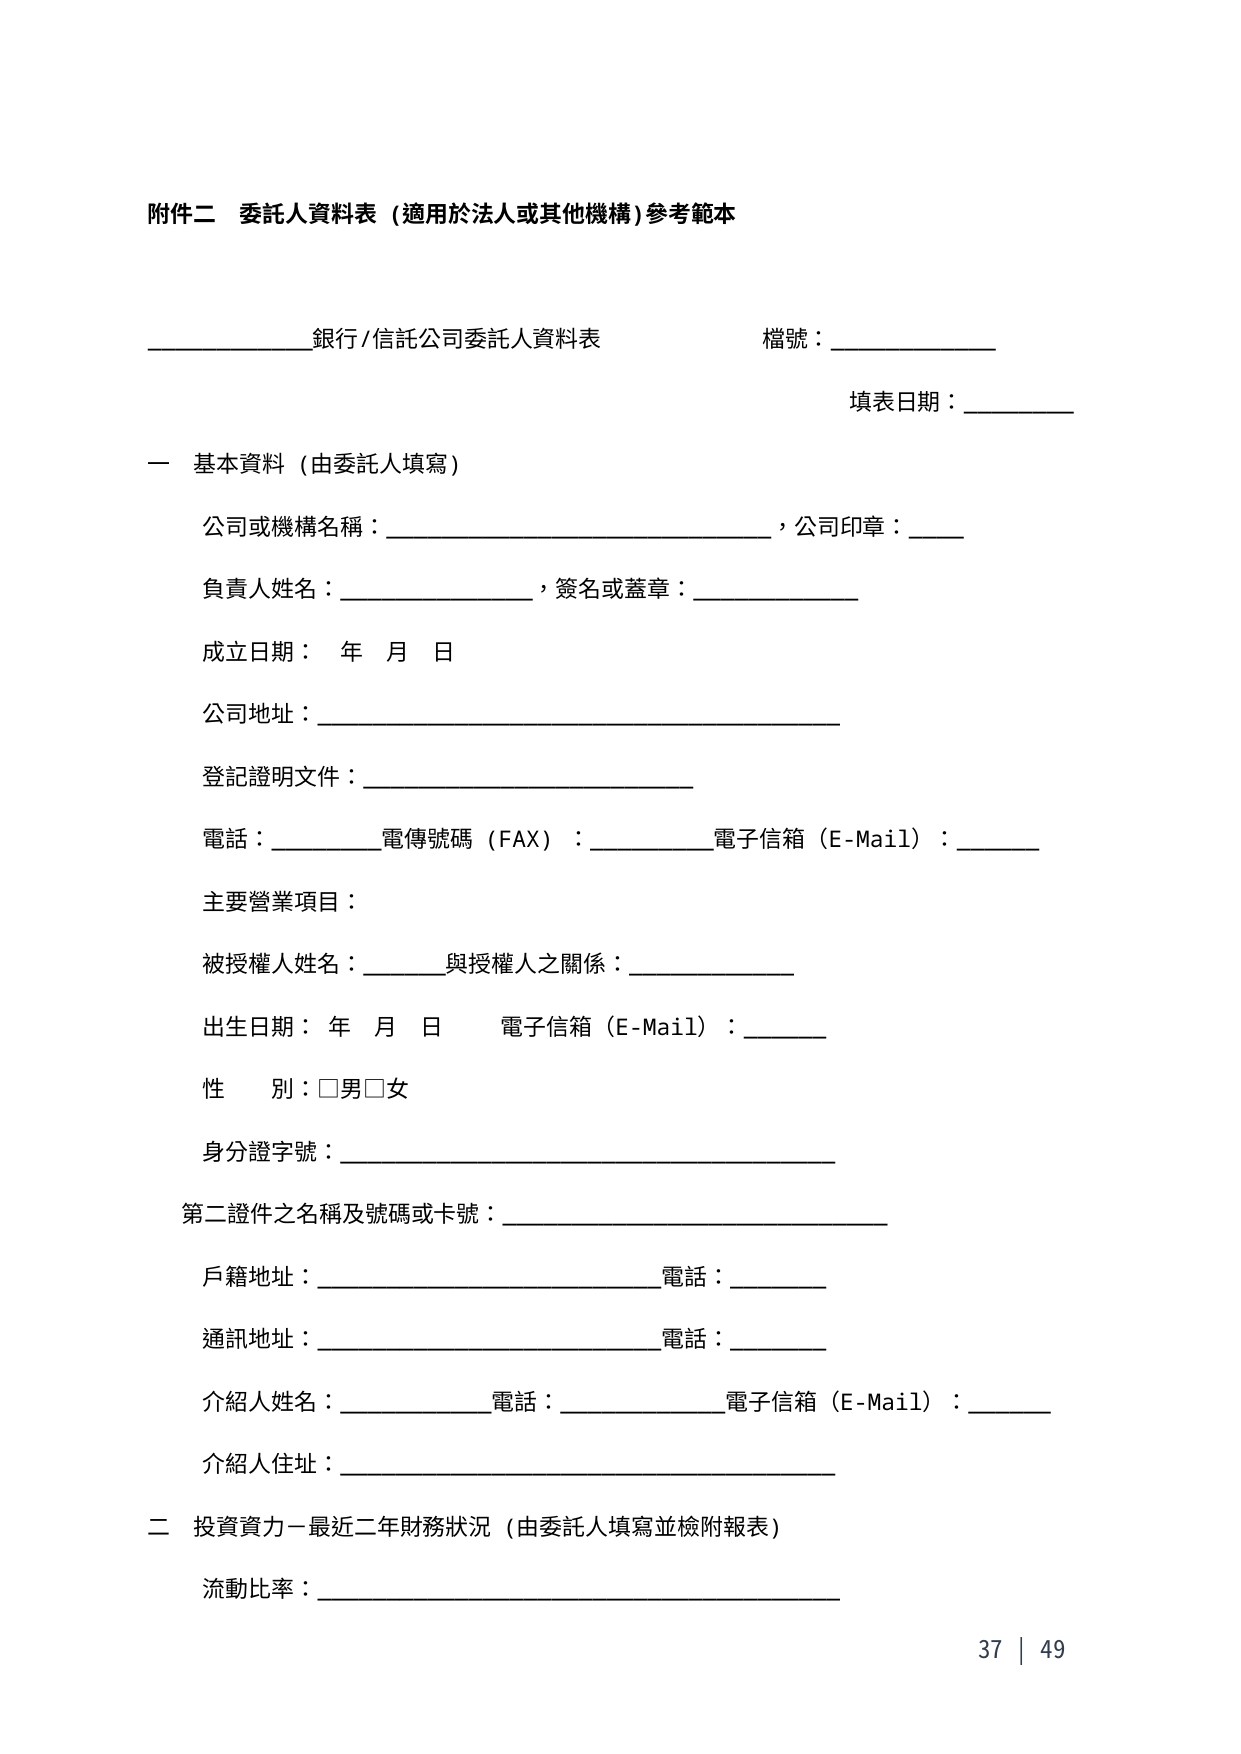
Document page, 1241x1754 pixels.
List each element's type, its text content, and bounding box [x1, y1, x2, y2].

text 公司地址：______________________________________ [148, 671, 1092, 734]
text 戶籍地址：_________________________電話：_______ [148, 1234, 1092, 1296]
text 第二證件之名稱及號碼或卡號：____________________________ [182, 1171, 1092, 1234]
text 通訊地址：_________________________電話：_______ [148, 1296, 1092, 1359]
text 身分證字號：____________________________________ [148, 1109, 1092, 1171]
text 附件二 委託人資料表 (適用於法人或其他機構)參考範本 [148, 171, 1092, 234]
text 主要營業項目： [148, 859, 1092, 921]
text 一 基本資料 (由委託人填寫) [148, 421, 1092, 484]
text 介紹人姓名：___________電話：____________電子信箱（E-Mail）：______ [148, 1359, 1092, 1421]
text 公司或機構名稱：____________________________，公司印章：____ [148, 484, 1092, 546]
text 填表日期：________ [148, 359, 1092, 421]
text ____________銀行/信託公司委託人資料表 檔號：____________ [148, 296, 1092, 359]
text 二 投資資力－最近二年財務狀況 (由委託人填寫並檢附報表) [148, 1484, 1092, 1546]
text 登記證明文件：________________________ [148, 734, 1092, 796]
text 出生日期： 年 月 日 電子信箱（E-Mail）：______ [148, 984, 1092, 1046]
text 電話：________電傳號碼 (FAX) ：_________電子信箱（E-Mail）：______ [148, 796, 1092, 859]
text 負責人姓名：______________，簽名或蓋章：____________ [148, 546, 1092, 609]
text 介紹人住址：____________________________________ [148, 1421, 1092, 1484]
text 流動比率：______________________________________ [148, 1546, 1092, 1609]
text 成立日期： 年 月 日 [148, 609, 1092, 671]
text 被授權人姓名：______與授權人之關係：____________ [148, 921, 1092, 984]
text 性 別：□男□女 [148, 1046, 1092, 1109]
